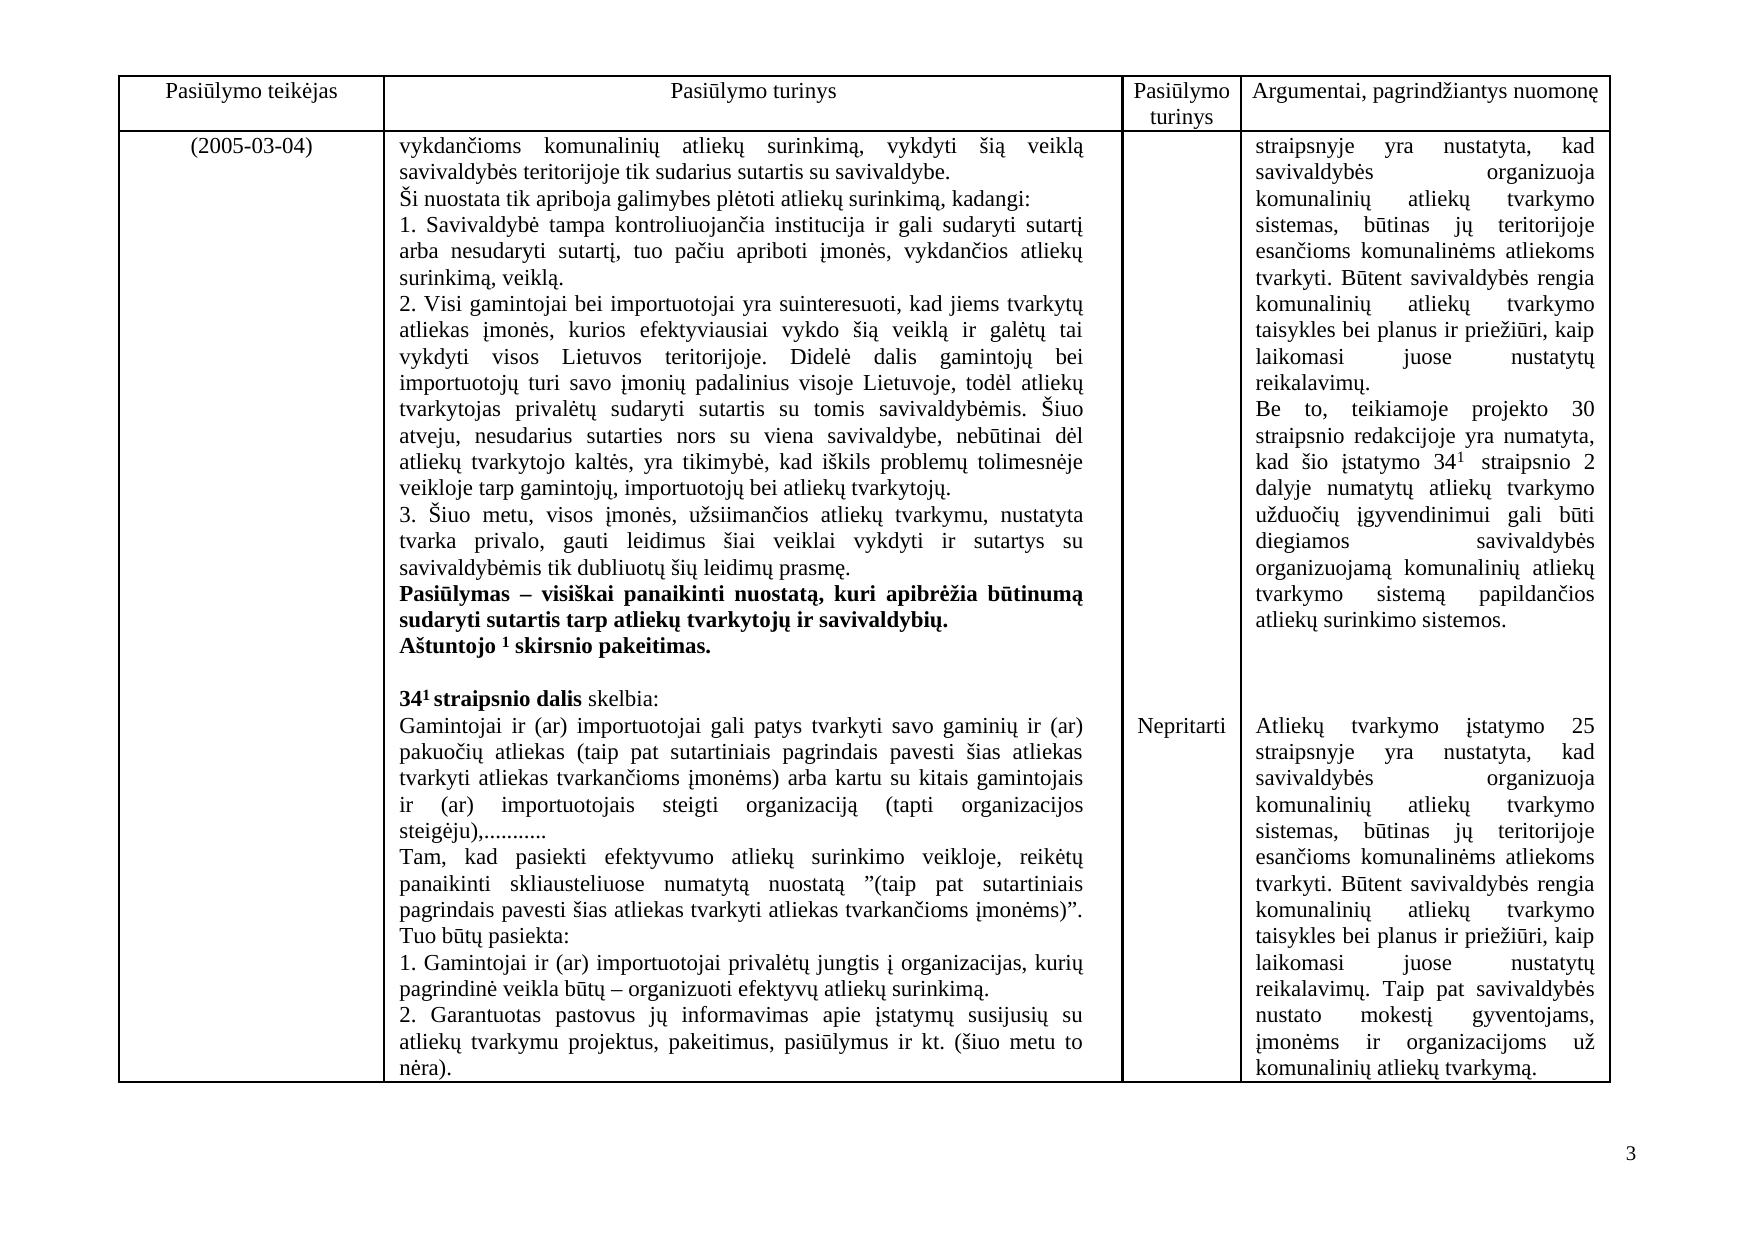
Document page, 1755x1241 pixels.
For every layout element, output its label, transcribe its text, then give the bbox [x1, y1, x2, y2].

table_header Pasiūlymo turinys [1124, 77, 1240, 130]
table_cell straipsnyje yra nustatyta, kad savivaldybės organizuoja komunalinių atliekų tvarkymo sistemas, būtinas jų teritorijoje esančioms komunalinėms atliekoms tvarkyti. Būtent savivaldybės rengia komunalinių atliekų tvarkymo taisykles bei planus ir priežiūri, kaip laikomasi juose nustatytų reikalavimų. Be to, teikiamoje projekto 30 straipsnio redakcijoje yra numatyta, kad šio įstatymo 341 straipsnio 2 dalyje numatytų atliekų tvarkymo užduočių įgyvendinimui gali būti diegiamos savivaldybės organizuojamą komunalinių atliekų tvarkymo sistemą papildančios atliekų surinkimo sistemos. Atliekų tvarkymo įstatymo 25 straipsnyje yra nustatyta, kad savivaldybės organizuoja komunalinių atliekų tvarkymo sistemas, būtinas jų teritorijoje esančioms komunalinėms atliekoms tvarkyti. Būtent savivaldybės rengia komunalinių atliekų tvarkymo taisykles bei planus ir priežiūri, kaip laikomasi juose nustatytų reikalavimų. Taip pat savivaldybės nustato mokestį gyventojams, įmonėms ir organizacijoms už komunalinių atliekų tvarkymą. [1242, 132, 1609, 1081]
table_header Pasiūlymo teikėjas [120, 77, 383, 130]
table_header Argumentai, pagrindžiantys nuomonę [1242, 77, 1609, 130]
table_cell Nepritarti [1124, 132, 1240, 1081]
table_cell vykdančioms komunalinių atliekų surinkimą, vykdyti šią veiklą savivaldybės teritorijoje tik sudarius sutartis su savivaldybe. Ši nuostata tik apriboja galimybes plėtoti atliekų surinkimą, kadangi: 1. Savivaldybė tampa kontroliuojančia institucija ir gali sudaryti sutartį arba nesudaryti sutartį, tuo pačiu apriboti įmonės, vykdančios atliekų surinkimą, veiklą. 2. Visi gamintojai bei importuotojai yra suinteresuoti, kad jiems tvarkytų atliekas įmonės, kurios efektyviausiai vykdo šią veiklą ir galėtų tai vykdyti visos Lietuvos teritorijoje. Didelė dalis gamintojų bei importuotojų turi savo įmonių padalinius visoje Lietuvoje, todėl atliekų tvarkytojas privalėtų sudaryti sutartis su tomis savivaldybėmis. Šiuo atveju, nesudarius sutarties nors su viena savivaldybe, nebūtinai dėl atliekų tvarkytojo kaltės, yra tikimybė, kad iškils problemų tolimesnėje veikloje tarp gamintojų, importuotojų bei atliekų tvarkytojų. 3. Šiuo metu, visos įmonės, užsiimančios atliekų tvarkymu, nustatyta tvarka privalo, gauti leidimus šiai veiklai vykdyti ir sutartys su savivaldybėmis tik dubliuotų šių leidimų prasmę. Pasiūlymas – visiškai panaikinti nuostatą, kuri apibrėžia būtinumą sudaryti sutartis tarp atliekų tvarkytojų ir savivaldybių. Aštuntojo 1 skirsnio pakeitimas. 341 straipsnio dalis skelbia: Gamintojai ir (ar) importuotojai gali patys tvarkyti savo gaminių ir (ar) pakuočių atliekas (taip pat sutartiniais pagrindais pavesti šias atliekas tvarkyti atliekas tvarkančioms įmonėms) arba kartu su kitais gamintojais ir (ar) importuotojais steigti organizaciją (tapti organizacijos steigėju),........... Tam, kad pasiekti efektyvumo atliekų surinkimo veikloje, reikėtų panaikinti skliausteliuose numatytą nuostatą ”(taip pat sutartiniais pagrindais pavesti šias atliekas tvarkyti atliekas tvarkančioms įmonėms)”. Tuo būtų pasiekta: 1. Gamintojai ir (ar) importuotojai privalėtų jungtis į organizacijas, kurių pagrindinė veikla būtų – organizuoti efektyvų atliekų surinkimą. 2. Garantuotas pastovus jų informavimas apie įstatymų susijusių su atliekų tvarkymu projektus, pakeitimus, pasiūlymus ir kt. (šiuo metu to nėra). [385, 132, 1121, 1081]
table_cell (2005-03-04) [120, 132, 383, 1081]
table_header Pasiūlymo turinys [385, 77, 1121, 130]
